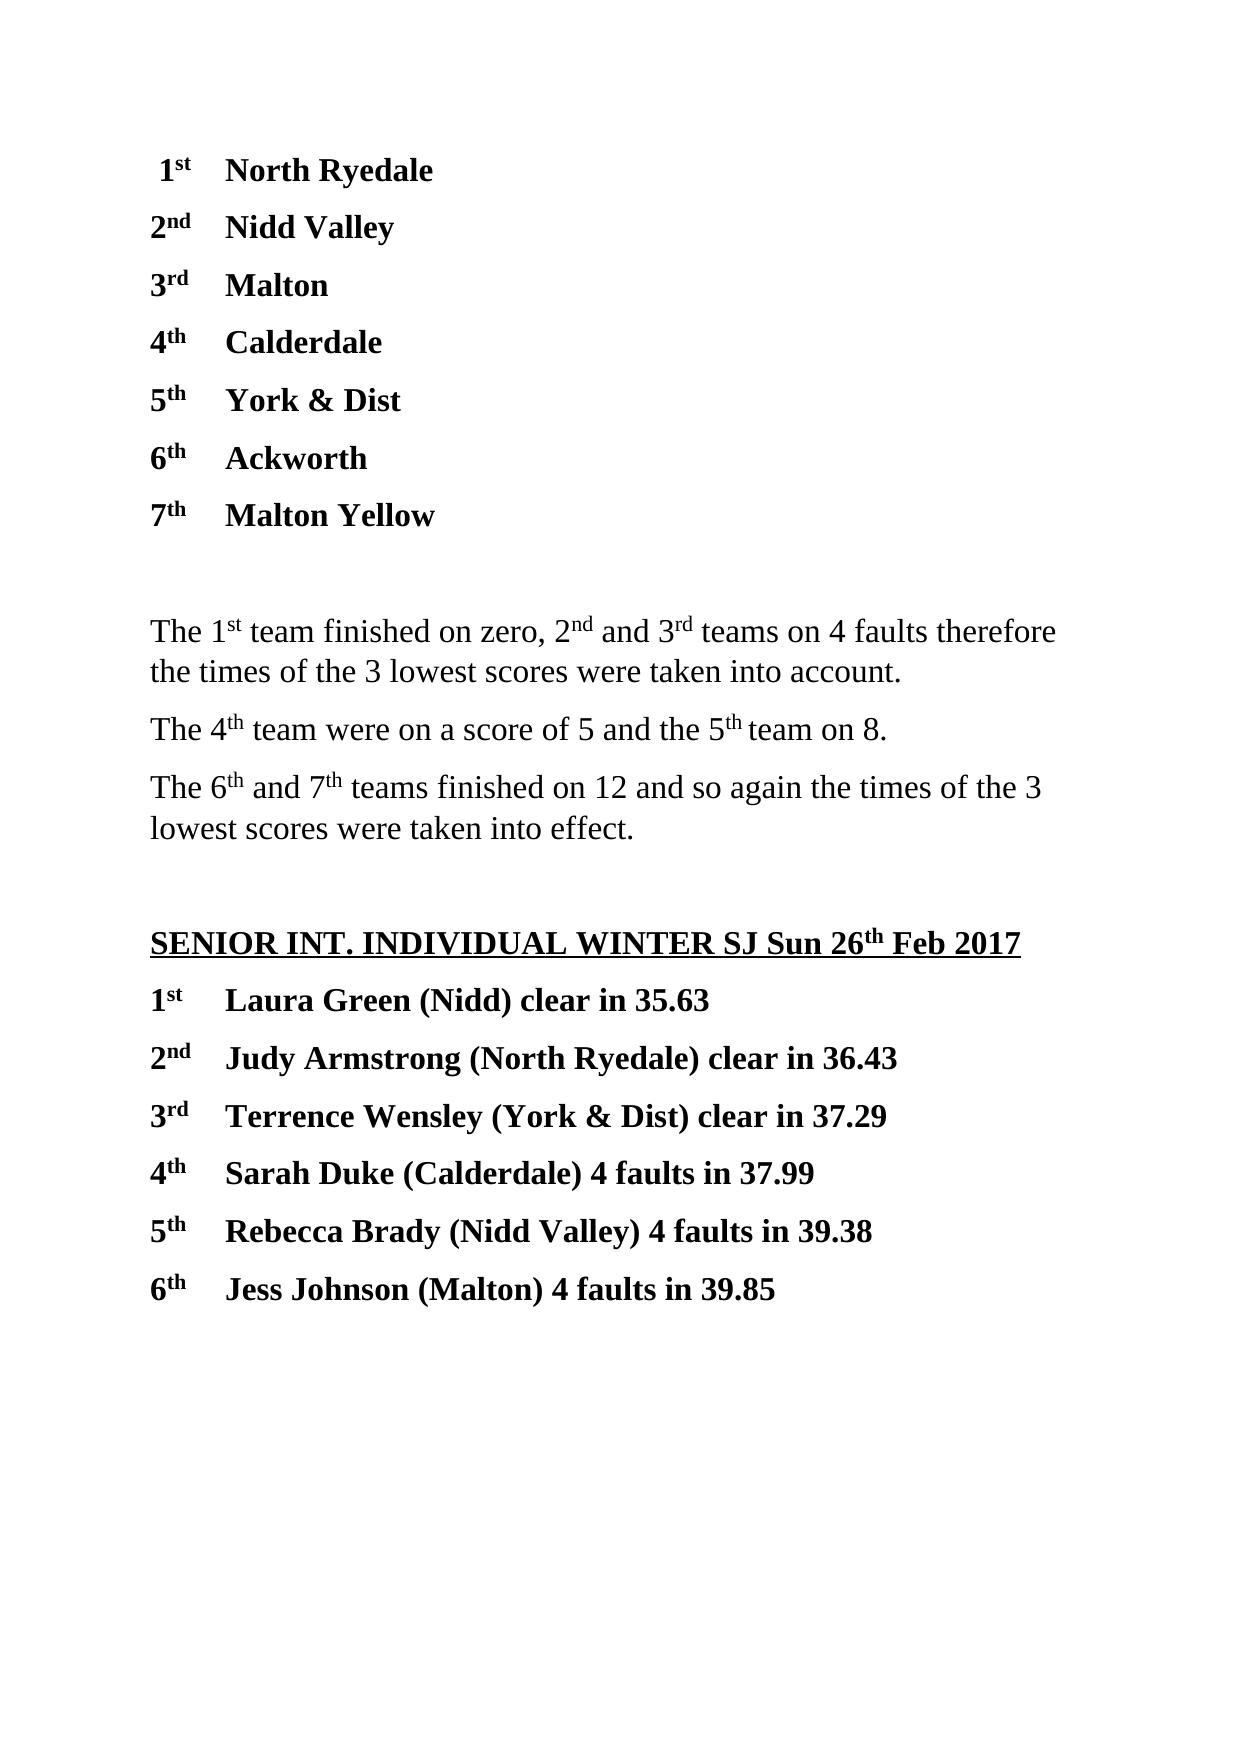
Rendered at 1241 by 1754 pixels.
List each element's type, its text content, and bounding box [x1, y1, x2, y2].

text 6th Ackworth [150, 438, 1090, 476]
text 3rd Terrence Wensley (York & Dist) clear in 37.29 [150, 1096, 1090, 1134]
text 5th York & Dist [150, 380, 1090, 419]
text SENIOR INT. INDIVIDUAL WINTER SJ Sun 26th Feb 2017 [150, 923, 1090, 961]
text 1st Laura Green (Nidd) clear in 35.63 [150, 981, 1090, 1019]
text 7th Malton Yellow [150, 496, 1090, 534]
text 4th Calderdale [150, 323, 1090, 361]
text 3rd Malton [150, 265, 1090, 303]
text 2nd Judy Armstrong (North Ryedale) clear in 36.43 [150, 1038, 1090, 1077]
text The 4th team were on a score of 5 and the 5th team on 8. [150, 709, 1090, 748]
text 4th Sarah Duke (Calderdale) 4 faults in 37.99 [150, 1153, 1090, 1192]
text 2nd Nidd Valley [150, 208, 1090, 246]
text 1st North Ryedale [150, 150, 1090, 188]
text 5th Rebecca Brady (Nidd Valley) 4 faults in 39.38 [150, 1211, 1090, 1249]
text 6th Jess Johnson (Malton) 4 faults in 39.85 [150, 1269, 1090, 1307]
text The 6th and 7th teams finished on 12 and so again the times of the 3 lowest scores were taken into effect. [150, 767, 1090, 846]
text The 1st team finished on zero, 2nd and 3rd teams on 4 faults therefore the times of the 3 lowest scores were taken into account. [150, 611, 1090, 690]
